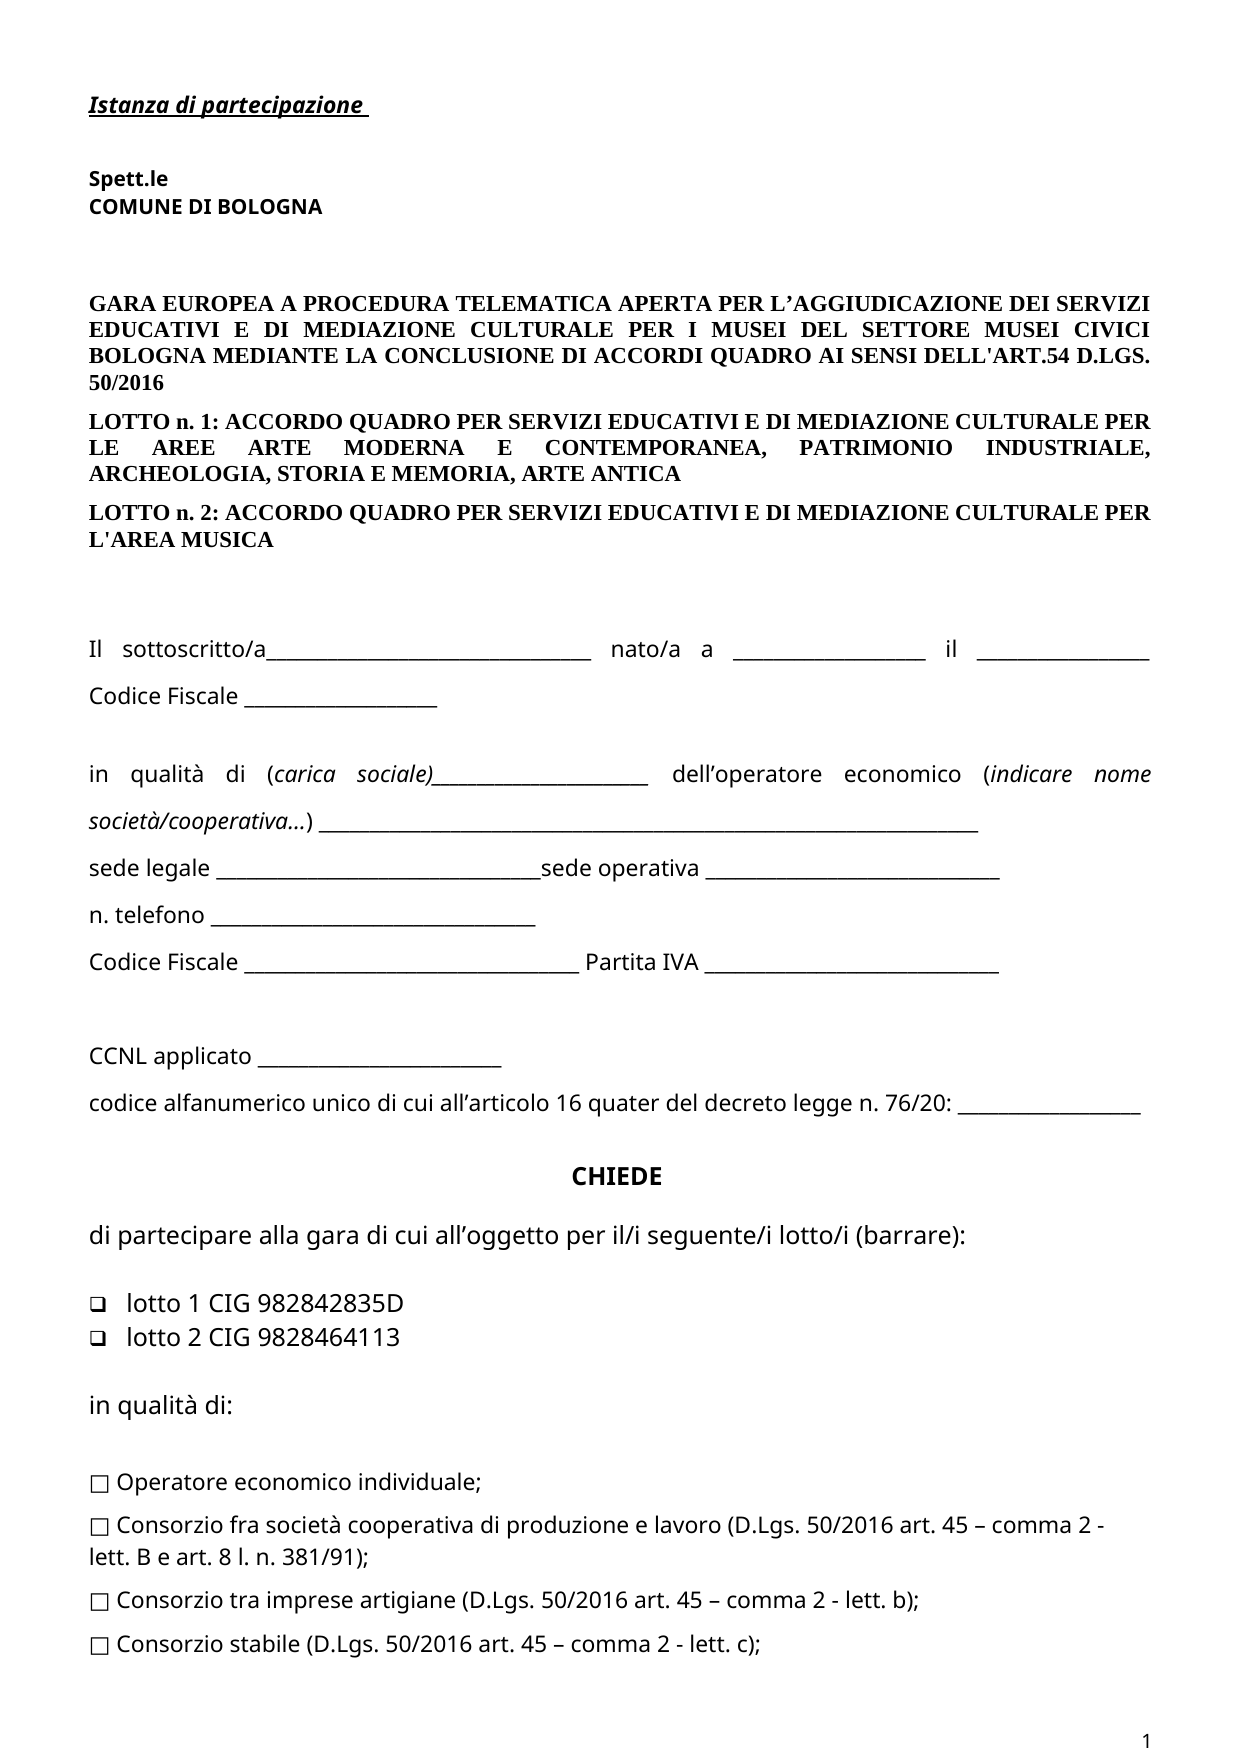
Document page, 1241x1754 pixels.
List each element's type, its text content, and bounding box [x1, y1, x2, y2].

text CHIEDE [89, 1158, 1152, 1192]
text LOTTO n. 2: ACCORDO QUADRO PER SERVIZI EDUCATIVI E DI MEDIAZIONE CULTURALE PER L'AREA MUSICA [89, 499, 1152, 552]
text Il sottoscritto/a________________________________ nato/a a ___________________ il _________________ Codice Fiscale ___________________ [89, 633, 1152, 711]
subtitle COMUNE DI BOLOGNA [89, 192, 1152, 221]
text codice alfanumerico unico di cui all’articolo 16 quater del decreto legge n. 76/20: __________________ [89, 1086, 1152, 1118]
subtitle Istanza di partecipazione [89, 89, 1152, 120]
text GARA EUROPEA A PROCEDURA TELEMATICA APERTA PER L’AGGIUDICAZIONE DEI SERVIZI EDUCATIVI E DI MEDIAZIONE CULTURALE PER I MUSEI DEL SETTORE MUSEI CIVICI BOLOGNA MEDIANTE LA CONCLUSIONE DI ACCORDI QUADRO AI SENSI DELL'ART.54 D.LGS. 50/2016 [89, 290, 1152, 395]
text n. telefono ________________________________ [89, 899, 1152, 930]
text LOTTO n. 1: ACCORDO QUADRO PER SERVIZI EDUCATIVI E DI MEDIAZIONE CULTURALE PER LE AREE ARTE MODERNA E CONTEMPORANEA, PATRIMONIO INDUSTRIALE, ARCHEOLOGIA, STORIA E MEMORIA, ARTE ANTICA [89, 408, 1152, 487]
text sede legale ________________________________sede operativa _____________________________ [89, 852, 1152, 883]
text CCNL applicato ________________________ [89, 1039, 1152, 1071]
list lotto 2 CIG 9828464113 [89, 1319, 1152, 1354]
text □ Consorzio stabile (D.Lgs. 50/2016 art. 45 – comma 2 - lett. c); [89, 1628, 1152, 1659]
text □ Consorzio tra imprese artigiane (D.Lgs. 50/2016 art. 45 – comma 2 - lett. b); [89, 1584, 1152, 1616]
text □ Consorzio fra società cooperativa di produzione e lavoro (D.Lgs. 50/2016 art. 45 – comma 2 - lett. B e art. 8 l. n. 381/91); [89, 1509, 1152, 1572]
list lotto 1 CIG 982842835D [89, 1286, 1152, 1319]
subtitle Spett.le [89, 164, 1152, 192]
text in qualità di: [89, 1388, 1152, 1422]
text Codice Fiscale _________________________________ Partita IVA _____________________________ [89, 946, 1152, 977]
text □ Operatore economico individuale; [89, 1466, 1152, 1497]
text di partecipare alla gara di cui all’oggetto per il/i seguente/i lotto/i (barrare): [89, 1217, 1152, 1251]
text in qualità di (carica sociale)________________________ dell’operatore economico (indicare nome società/cooperativa…) _________________________________________________________________ [89, 758, 1152, 836]
